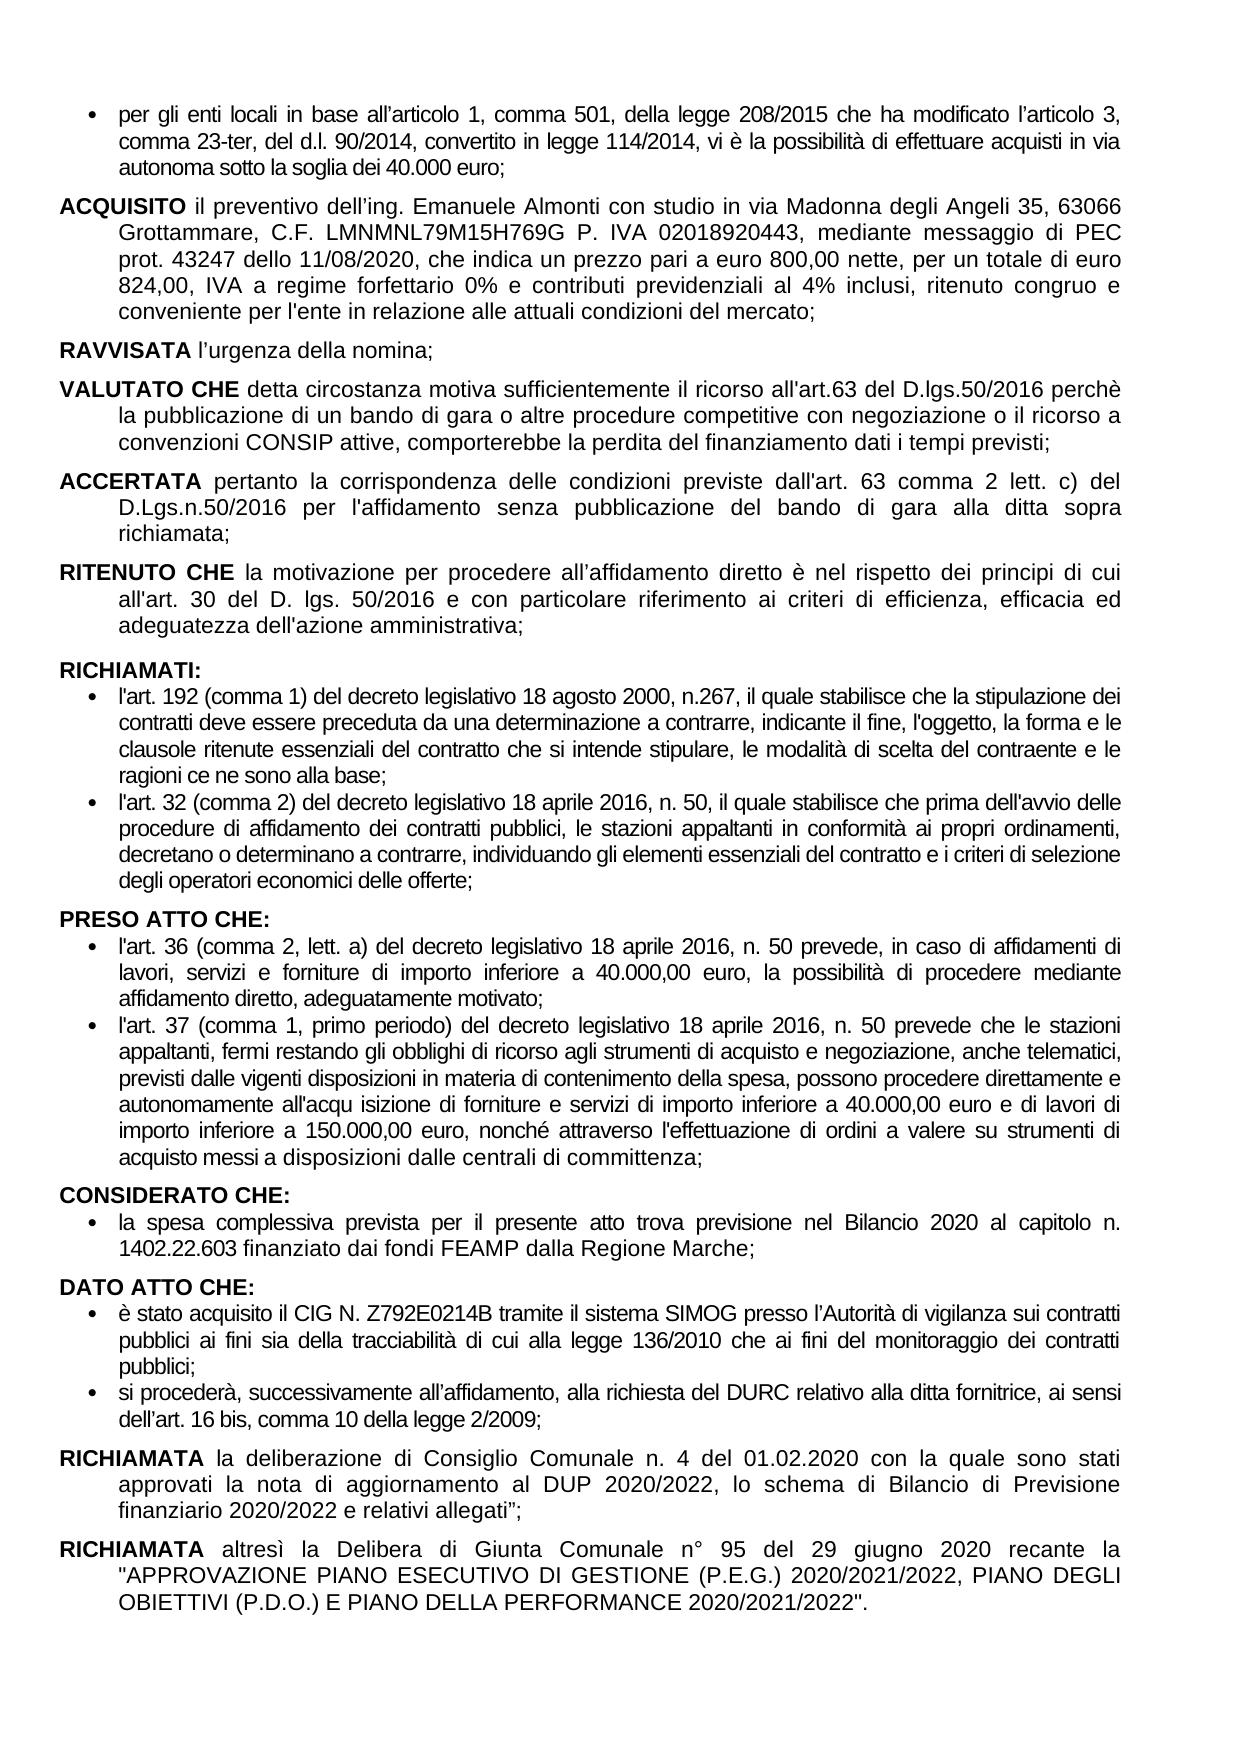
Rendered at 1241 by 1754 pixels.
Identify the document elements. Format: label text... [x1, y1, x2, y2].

list si procederà, successivamente all’affidamento, alla richiesta del DURC relativo alla ditta fornitrice, ai sensi dell’art. 16 bis, comma 10 della legge 2/2009; [89, 1379, 1122, 1432]
text DATO ATTO CHE: [59, 1274, 1122, 1300]
text ACCERTATA pertanto la corrispondenza delle condizioni previste dall'art. 63 comma 2 lett. c) del D.Lgs.n.50/2016 per l'affidamento senza pubblicazione del bando di gara alla ditta sopra richiamata; [59, 468, 1122, 547]
list l'art. 37 (comma 1, primo periodo) del decreto legislativo 18 aprile 2016, n. 50 prevede che le stazioni appaltanti, fermi restando gli obblighi di ricorso agli strumenti di acquisto e negoziazione, anche telematici, previsti dalle vigenti disposizioni in materia di contenimento della spesa, possono procedere direttamente e autonomamente all'acqu isizione di forniture e servizi di importo inferiore a 40.000,00 euro e di lavori di importo inferiore a 150.000,00 euro, nonché attraverso l'effettuazione di ordini a valere su strumenti di acquisto messi a disposizioni dalle centrali di committenza; [89, 1012, 1122, 1170]
text RICHIAMATI: [59, 657, 1122, 683]
text RITENUTO CHE la motivazione per procedere all’affidamento diretto è nel rispetto dei principi di cui all'art. 30 del D. lgs. 50/2016 e con particolare riferimento ai criteri di efficienza, efficacia ed adeguatezza dell'azione amministrativa; [59, 559, 1122, 638]
list per gli enti locali in base all’articolo 1, comma 501, della legge 208/2015 che ha modificato l’articolo 3, comma 23-ter, del d.l. 90/2014, convertito in legge 114/2014, vi è la possibilità di effettuare acquisti in via autonoma sotto la soglia dei 40.000 euro; [89, 101, 1122, 180]
list la spesa complessiva prevista per il presente atto trova previsione nel Bilancio 2020 al capitolo n. 1402.22.603 finanziato dai fondi FEAMP dalla Regione Marche; [89, 1209, 1122, 1261]
text RICHIAMATA altresì la Delibera di Giunta Comunale n° 95 del 29 giugno 2020 recante la "APPROVAZIONE PIANO ESECUTIVO DI GESTIONE (P.E.G.) 2020/2021/2022, PIANO DEGLI OBIETTIVI (P.D.O.) E PIANO DELLA PERFORMANCE 2020/2021/2022". [59, 1536, 1122, 1615]
text RAVVISATA l’urgenza della nomina; [59, 337, 1122, 363]
text CONSIDERATO CHE: [59, 1182, 1122, 1209]
list l'art. 192 (comma 1) del decreto legislativo 18 agosto 2000, n.267, il quale stabilisce che la stipulazione dei contratti deve essere preceduta da una determinazione a contrarre, indicante il fine, l'oggetto, la forma e le clausole ritenute essenziali del contratto che si intende stipulare, le modalità di scelta del contraente e le ragioni ce ne sono alla base; [89, 683, 1122, 788]
text ACQUISITO il preventivo dell’ing. Emanuele Almonti con studio in via Madonna degli Angeli 35, 63066 Grottammare, C.F. LMNMNL79M15H769G P. IVA 02018920443, mediante messaggio di PEC prot. 43247 dello 11/08/2020, che indica un prezzo pari a euro 800,00 nette, per un totale di euro 824,00, IVA a regime forfettario 0% e contributi previdenziali al 4% inclusi, ritenuto congruo e conveniente per l'ente in relazione alle attuali condizioni del mercato; [59, 193, 1122, 325]
text RICHIAMATA la deliberazione di Consiglio Comunale n. 4 del 01.02.2020 con la quale sono stati approvati la nota di aggiornamento al DUP 2020/2022, lo schema di Bilancio di Previsione finanziario 2020/2022 e relativi allegati”; [59, 1444, 1122, 1524]
list è stato acquisito il CIG N. Z792E0214B tramite il sistema SIMOG presso l’Autorità di vigilanza sui contratti pubblici ai fini sia della tracciabilità di cui alla legge 136/2010 che ai fini del monitoraggio dei contratti pubblici; [89, 1300, 1122, 1379]
list l'art. 32 (comma 2) del decreto legislativo 18 aprile 2016, n. 50, il quale stabilisce che prima dell'avvio delle procedure di affidamento dei contratti pubblici, le stazioni appaltanti in conformità ai propri ordinamenti, decretano o determinano a contrarre, individuando gli elementi essenziali del contratto e i criteri di selezione degli operatori economici delle offerte; [89, 788, 1122, 894]
text PRESO ATTO CHE: [59, 906, 1122, 933]
list l'art. 36 (comma 2, lett. a) del decreto legislativo 18 aprile 2016, n. 50 prevede, in caso di affidamenti di lavori, servizi e forniture di importo inferiore a 40.000,00 euro, la possibilità di procedere mediante affidamento diretto, adeguatamente motivato; [89, 933, 1122, 1012]
text VALUTATO CHE detta circostanza motiva sufficientemente il ricorso all'art.63 del D.lgs.50/2016 perchè la pubblicazione di un bando di gara o altre procedure competitive con negoziazione o il ricorso a convenzioni CONSIP attive, comporterebbe la perdita del finanziamento dati i tempi previsti; [59, 376, 1122, 455]
